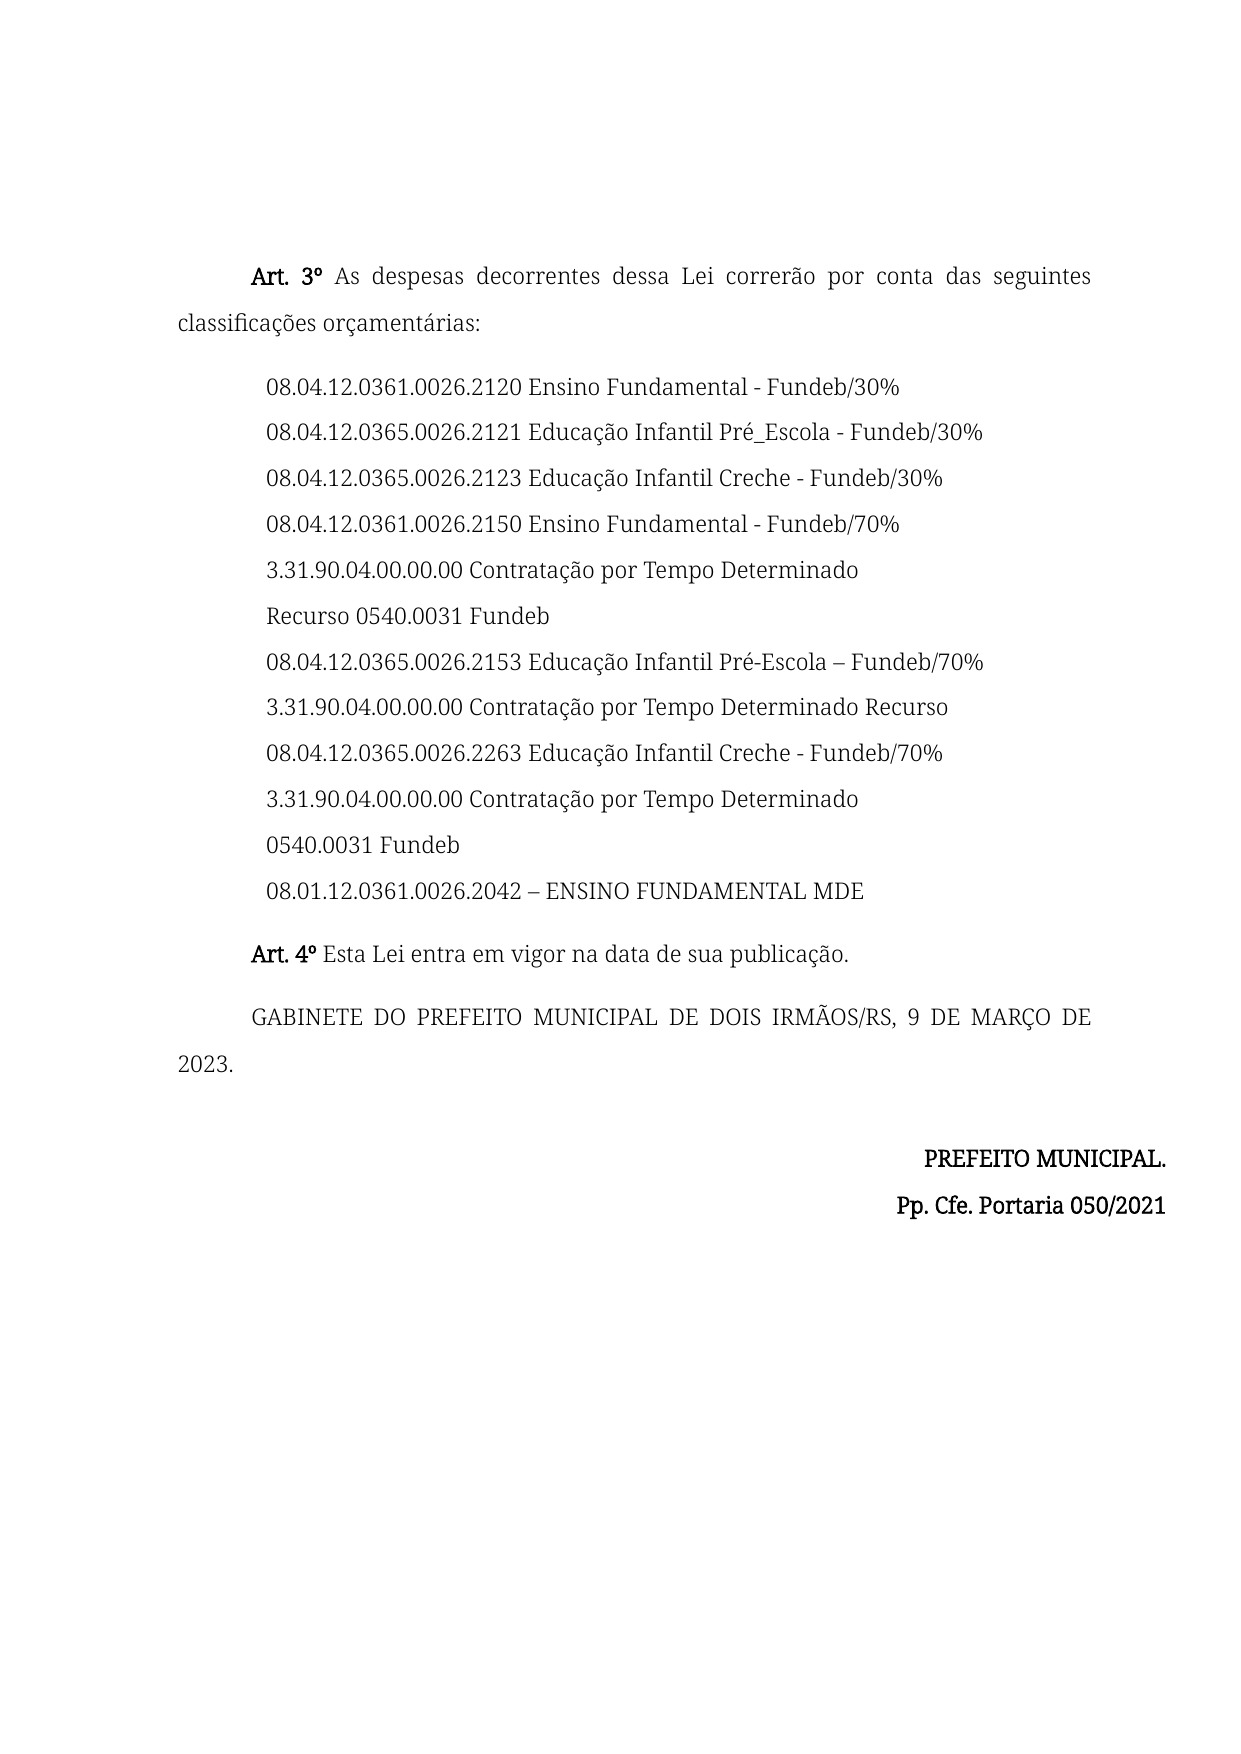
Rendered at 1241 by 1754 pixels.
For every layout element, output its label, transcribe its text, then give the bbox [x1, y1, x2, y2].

list 08.04.12.0365.0026.2123 Educação Infantil Creche - Fundeb/30% [266, 462, 1093, 493]
list 08.04.12.0361.0026.2120 Ensino Fundamental - Fundeb/30% [266, 371, 1093, 402]
list 08.04.12.0365.0026.2121 Educação Infantil Pré_Escola - Fundeb/30% [266, 416, 1093, 448]
table_header [170, 1142, 584, 1233]
text GABINETE DO PREFEITO MUNICIPAL DE DOIS IRMÃOS/RS, 9 DE MARÇO DE 2023. [177, 1001, 1093, 1079]
text Art. 3º As despesas decorrentes dessa Lei correrão por conta das seguintes classificações orçamentárias: [177, 260, 1093, 338]
text 3.31.90.04.00.00.00 Contratação por Tempo Determinado Recurso [266, 691, 1093, 723]
list Recurso 0540.0031 Fundeb [266, 600, 1093, 631]
list 3.31.90.04.00.00.00 Contratação por Tempo Determinado [266, 783, 1093, 814]
text 08.01.12.0361.0026.2042 – ENSINO FUNDAMENTAL MDE [266, 875, 1093, 906]
list 3.31.90.04.00.00.00 Contratação por Tempo Determinado [266, 554, 1093, 585]
text 08.04.12.0365.0026.2153 Educação Infantil Pré-Escola – Fundeb/70% [266, 646, 1093, 677]
list 08.04.12.0361.0026.2150 Ensino Fundamental - Fundeb/70% [266, 508, 1093, 539]
list 08.04.12.0365.0026.2263 Educação Infantil Creche - Fundeb/70% [266, 737, 1093, 768]
text Art. 4º Esta Lei entra em vigor na data de sua publicação. [177, 937, 1093, 969]
text 0540.0031 Fundeb [266, 829, 1093, 860]
table_header PREFEITO MUNICIPAL. Pp. Cfe. Portaria 050/2021 [584, 1142, 1174, 1233]
